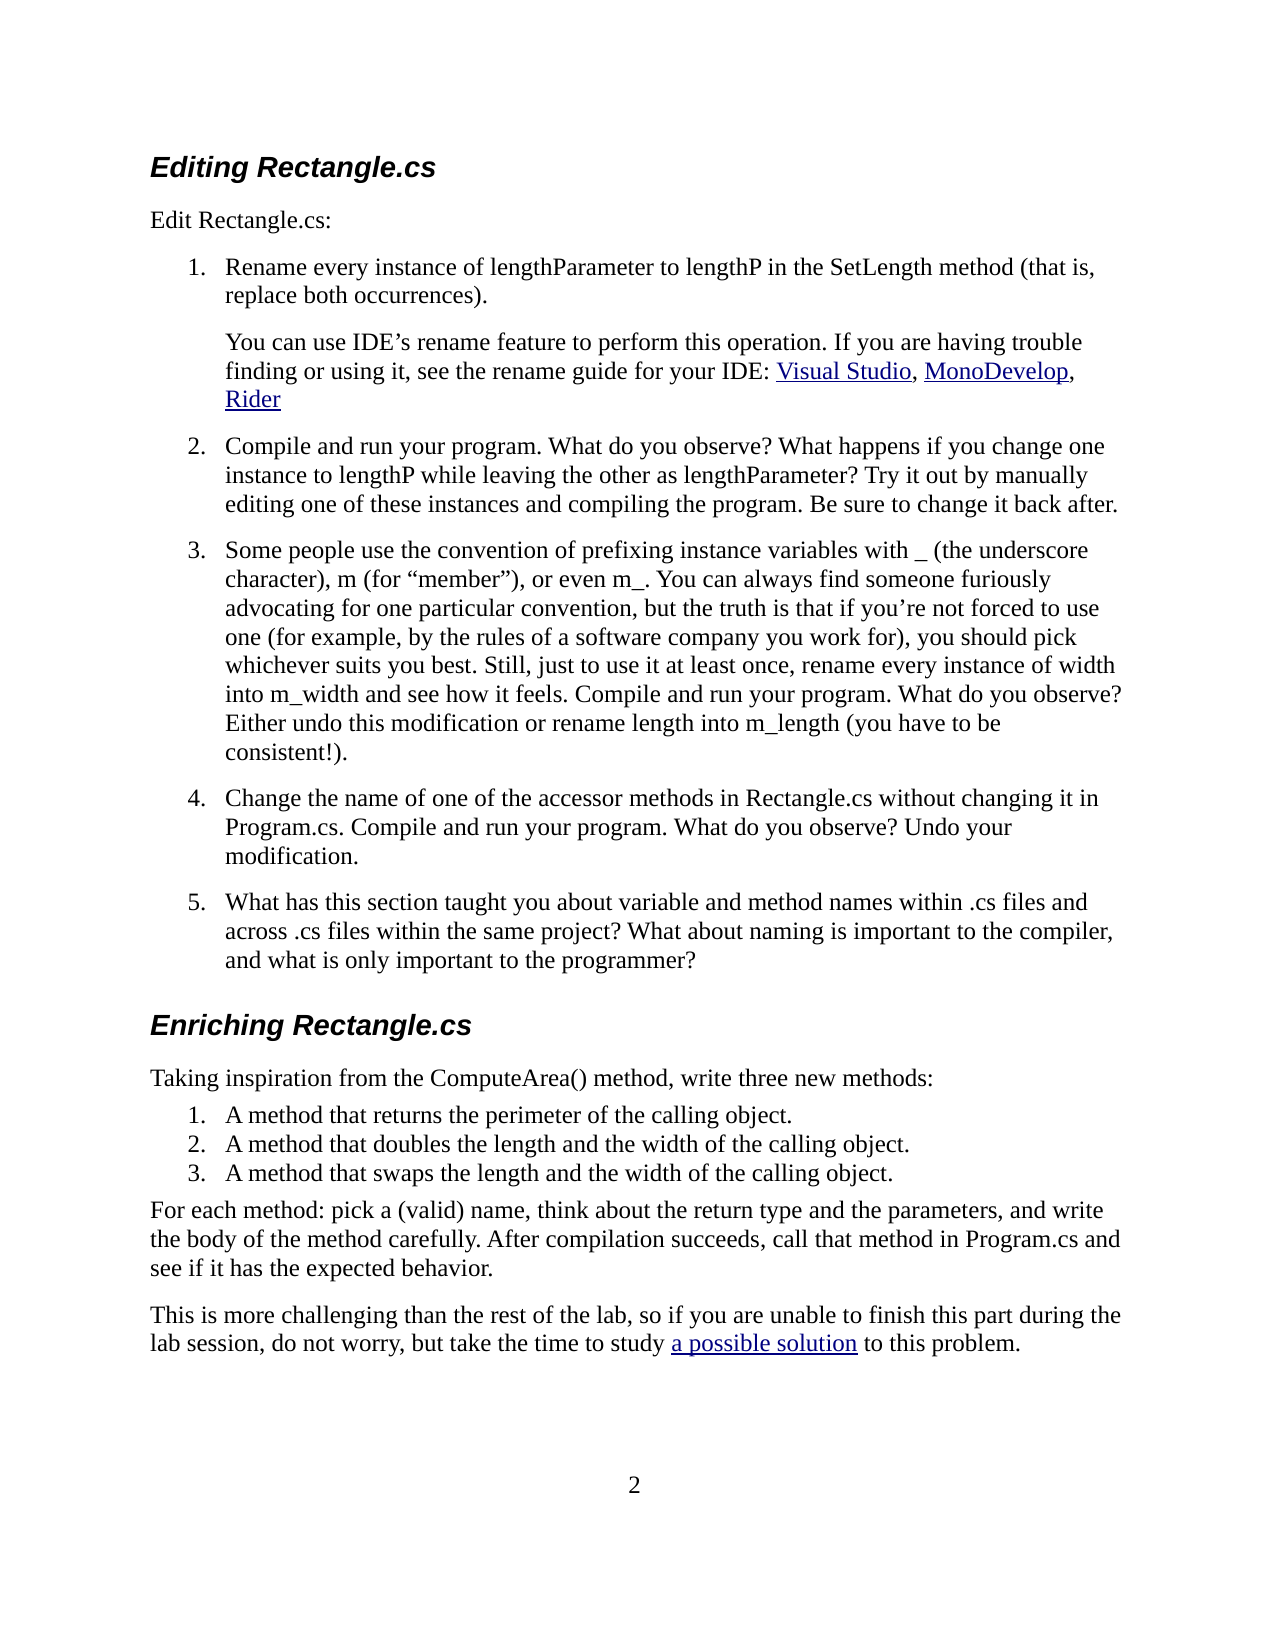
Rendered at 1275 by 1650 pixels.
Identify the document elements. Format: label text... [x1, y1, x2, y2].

list Some people use the convention of prefixing instance variables with _ (the underscore character), m (for “member”), or even m_. You can always find someone furiously advocating for one particular convention, but the truth is that if you’re not forced to use one (for example, by the rules of a software company you work for), you should pick whichever suits you best. Still, just to use it at least once, rename every instance of width into m_width and see how it feels. Compile and run your program. What do you observe? Either undo this modification or rename length into m_length (you have to be consistent!). [187, 535, 1125, 765]
list You can use IDE’s rename feature to perform this operation. If you are having trouble finding or using it, see the rename guide for your IDE: Visual Studio, MonoDevelop, Rider [187, 327, 1125, 413]
list A method that swaps the length and the width of the calling object. [187, 1158, 1125, 1187]
text For each method: pick a (valid) name, think about the return type and the parameters, and write the body of the method carefully. After compilation succeeds, call that method in Program.cs and see if it has the expected behavior. [150, 1196, 1125, 1282]
subtitle Enriching Rectangle.cs [150, 1008, 1125, 1041]
text Edit Rectangle.cs: [150, 205, 1125, 234]
text This is more challenging than the rest of the lab, so if you are unable to finish this part during the lab session, do not worry, but take the time to study a possible solution to this problem. [150, 1300, 1125, 1357]
subtitle Editing Rectangle.cs [150, 150, 1125, 183]
list A method that returns the perimeter of the calling object. [187, 1100, 1125, 1129]
list Change the name of one of the accessor methods in Rectangle.cs without changing it in Program.cs. Compile and run your program. What do you observe? Undo your modification. [187, 783, 1125, 869]
list A method that doubles the length and the width of the calling object. [187, 1129, 1125, 1158]
list Compile and run your program. What do you observe? What happens if you change one instance to lengthP while leaving the other as lengthParameter? Try it out by manually editing one of these instances and compiling the program. Be sure to change it back after. [187, 431, 1125, 517]
text Taking inspiration from the ComputeArea() method, write three new methods: [150, 1063, 1125, 1091]
list What has this section taught you about variable and method names within .cs files and across .cs files within the same project? What about naming is important to the compiler, and what is only important to the programmer? [187, 887, 1125, 974]
list Rename every instance of lengthParameter to lengthP in the SetLength method (that is, replace both occurrences). [187, 252, 1125, 309]
